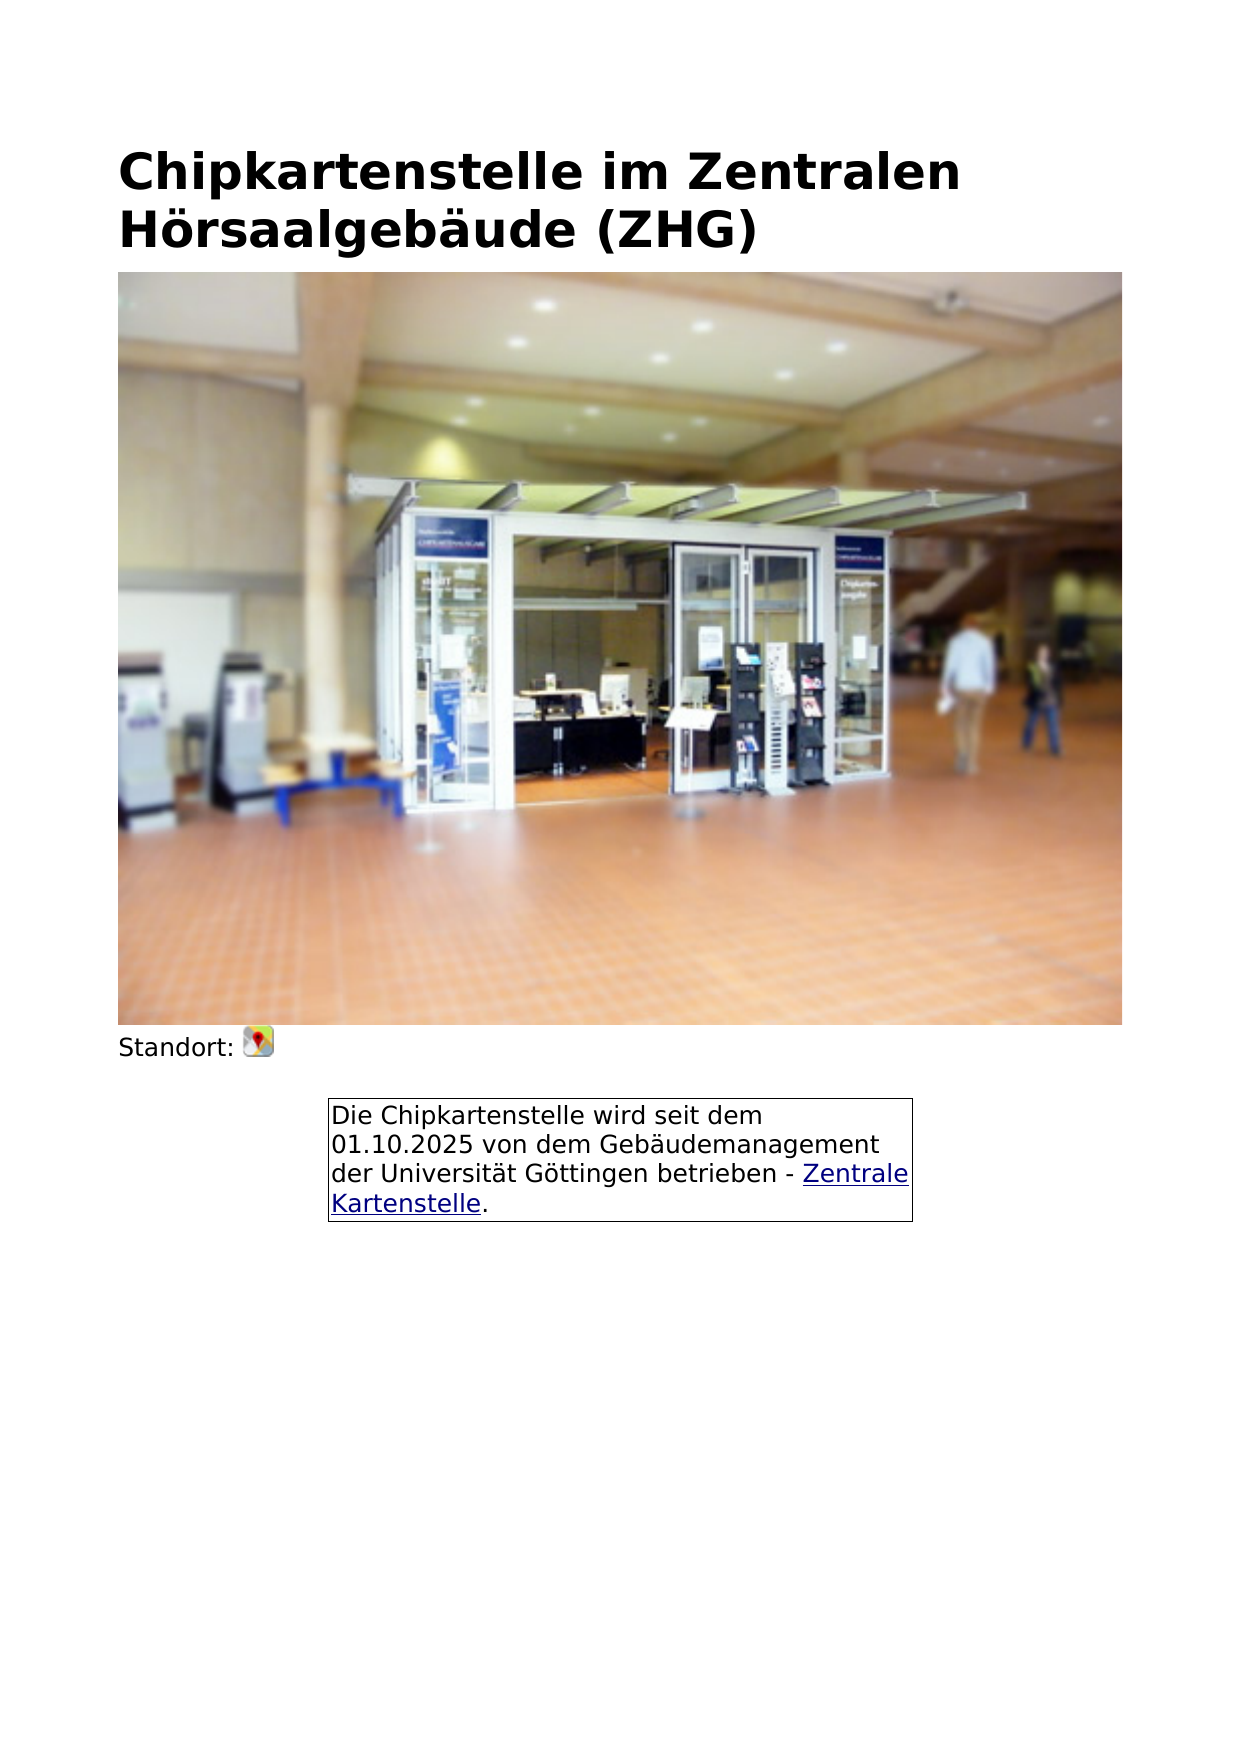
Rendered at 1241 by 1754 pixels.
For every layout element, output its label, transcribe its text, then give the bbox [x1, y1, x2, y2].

text Standort: [118, 1025, 1122, 1062]
picture [118, 272, 1123, 1057]
subtitle Chipkartenstelle im Zentralen Hörsaalgebäude (ZHG) [118, 143, 1122, 259]
table_header Die Chipkartenstelle wird seit dem 01.10.2025 von dem Gebäudemanagement der Universität Göttingen betrieben - Zentrale Kartenstelle. [329, 1099, 912, 1221]
